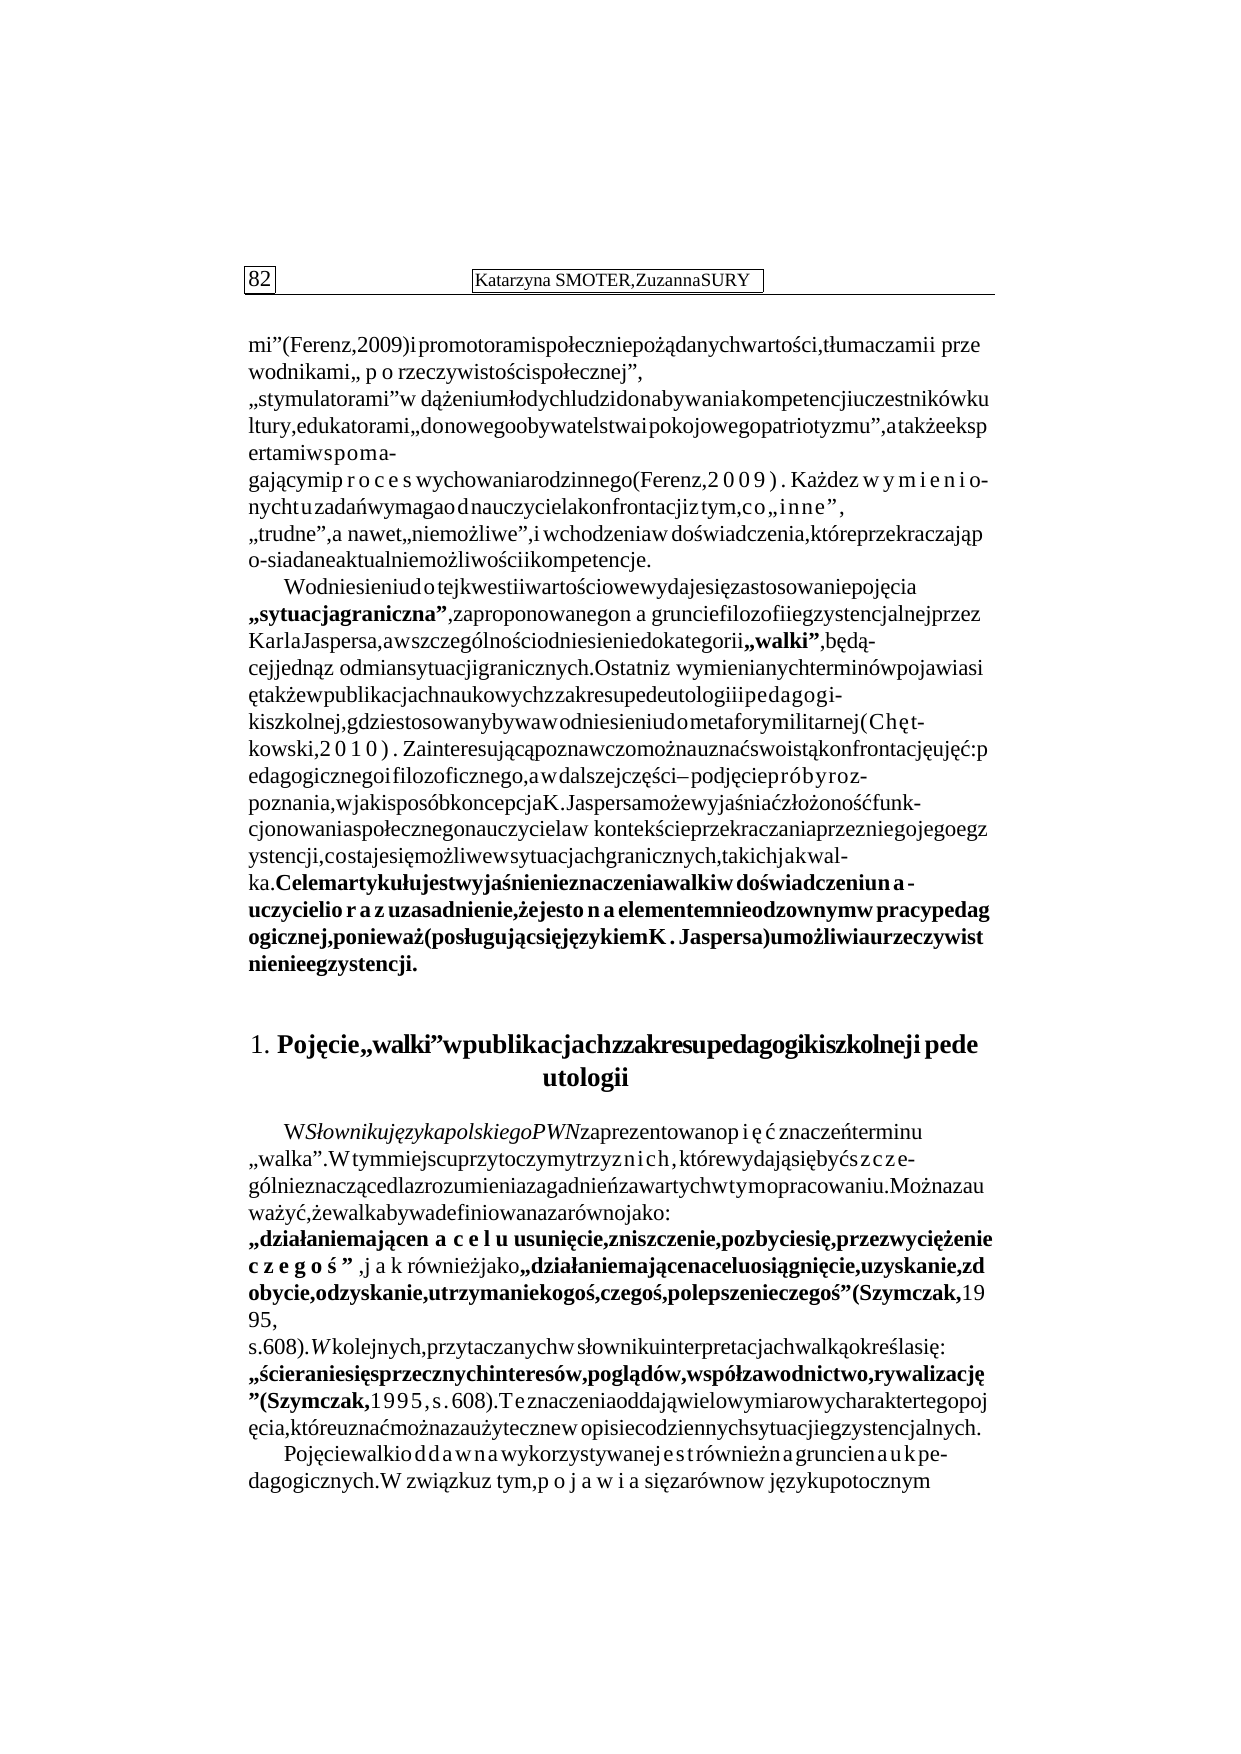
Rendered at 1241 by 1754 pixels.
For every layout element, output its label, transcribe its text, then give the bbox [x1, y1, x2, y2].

text WSłownikujęzykapolskiegoPWNzaprezentowanopięćznaczeńterminu [283, 1118, 1065, 1144]
text mi”(Ferenz,2009)ipromotoramispołeczniepożądanychwartości,tłumaczamiiprzewodnikami„porzeczywistościspołecznej”,„stymulatorami”wdążeniumłodychludzidonabywaniakompetencjiuczestnikówkultury,edukatorami„donowegoobywatelstwaipokojowegopatriotyzmu”,atakżeekspertamiwspoma-gającymiproceswychowaniarodzinnego(Ferenz,2009).Każdezwymienio-nychtuzadańwymagaodnauczycielakonfrontacjiztym,co„inne”,„trudne”,anawet„niemożliwe”,iwchodzeniawdoświadczenia,któreprzekraczająpo-siadaneaktualniemożliwościikompetencje. [248, 332, 993, 573]
text Pojęciewalkioddawnawykorzystywanejestrównieżnagruncienaukpe-dagogicznych.Wzwiązkuztym,pojawiasięzarównowjęzykupotocznym [248, 1441, 1004, 1494]
subtitle Pojęcie„walki”wpublikacjachzzakresupedagogikiszkolnejipedeutologii [250, 1028, 991, 1092]
text „walka”.Wtymmiejscuprzytoczymytrzyznich,którewydająsiębyćszcze-gólnieznaczącedlazrozumieniazagadnieńzawartychwtymopracowaniu.Możnazauważyć,żewalkabywadefiniowanazarównojako:„działaniemającenaceluusunięcie,zniszczenie,pozbyciesię,przezwyciężenieczegoś”,jakrównieżjako„działaniemającenaceluosiągnięcie,uzyskanie,zdobycie,odzyskanie,utrzymaniekogoś,czegoś,polepszenieczegoś”(Szymczak,1995, [248, 1145, 993, 1332]
text „sytuacjagraniczna”,zaproponowanegonagrunciefilozofiiegzystencjalnejprzezKarlaJaspersa,awszczególnościodniesieniedokategorii„walki”,będą-cejjednązodmiansytuacjigranicznych.Ostatnizwymienianychterminówpojawiasiętakżewpublikacjachnaukowychzzakresupedeutologiiipedagogi-kiszkolnej,gdziestosowanybywawodniesieniudometaforymilitarnej(Chęt-kowski,2010).Zainteresującąpoznawczomożnauznaćswoistąkonfrontacjęujęć:pedagogicznegoifilozoficznego,awdalszejczęści–podjęciepróbyroz-poznania,wjakisposóbkoncepcjaK.Jaspersamożewyjaśniaćzłożonośćfunk-cjonowaniaspołecznegonauczycielawkontekścieprzekraczaniaprzezniegojegoegzystencji,costajesięmożliwewsytuacjachgranicznych,takichjakwal-ka.Celemartykułujestwyjaśnienieznaczeniawalkiwdoświadczeniuna-uczycieliorazuzasadnienie,żejestonaelementemnieodzownymwpracypedagogicznej,ponieważ(posługującsięjęzykiemK.Jaspersa)umożliwiaurzeczywistnienieegzystencji. [248, 600, 993, 976]
text Wodniesieniudotejkwestiiwartościowewydajesięzastosowaniepojęcia [283, 573, 1065, 600]
text s.608).Wkolejnych,przytaczanychwsłownikuinterpretacjachwalkąokreślasię:„ścieraniesięsprzecznychinteresów,poglądów,współzawodnictwo,rywalizację”(Szymczak,1995,s.608).Teznaczeniaoddająwielowymiarowycharaktertegopojęcia,któreuznaćmożnazaużytecznewopisiecodziennychsytuacjiegzystencjalnych. [248, 1333, 992, 1440]
